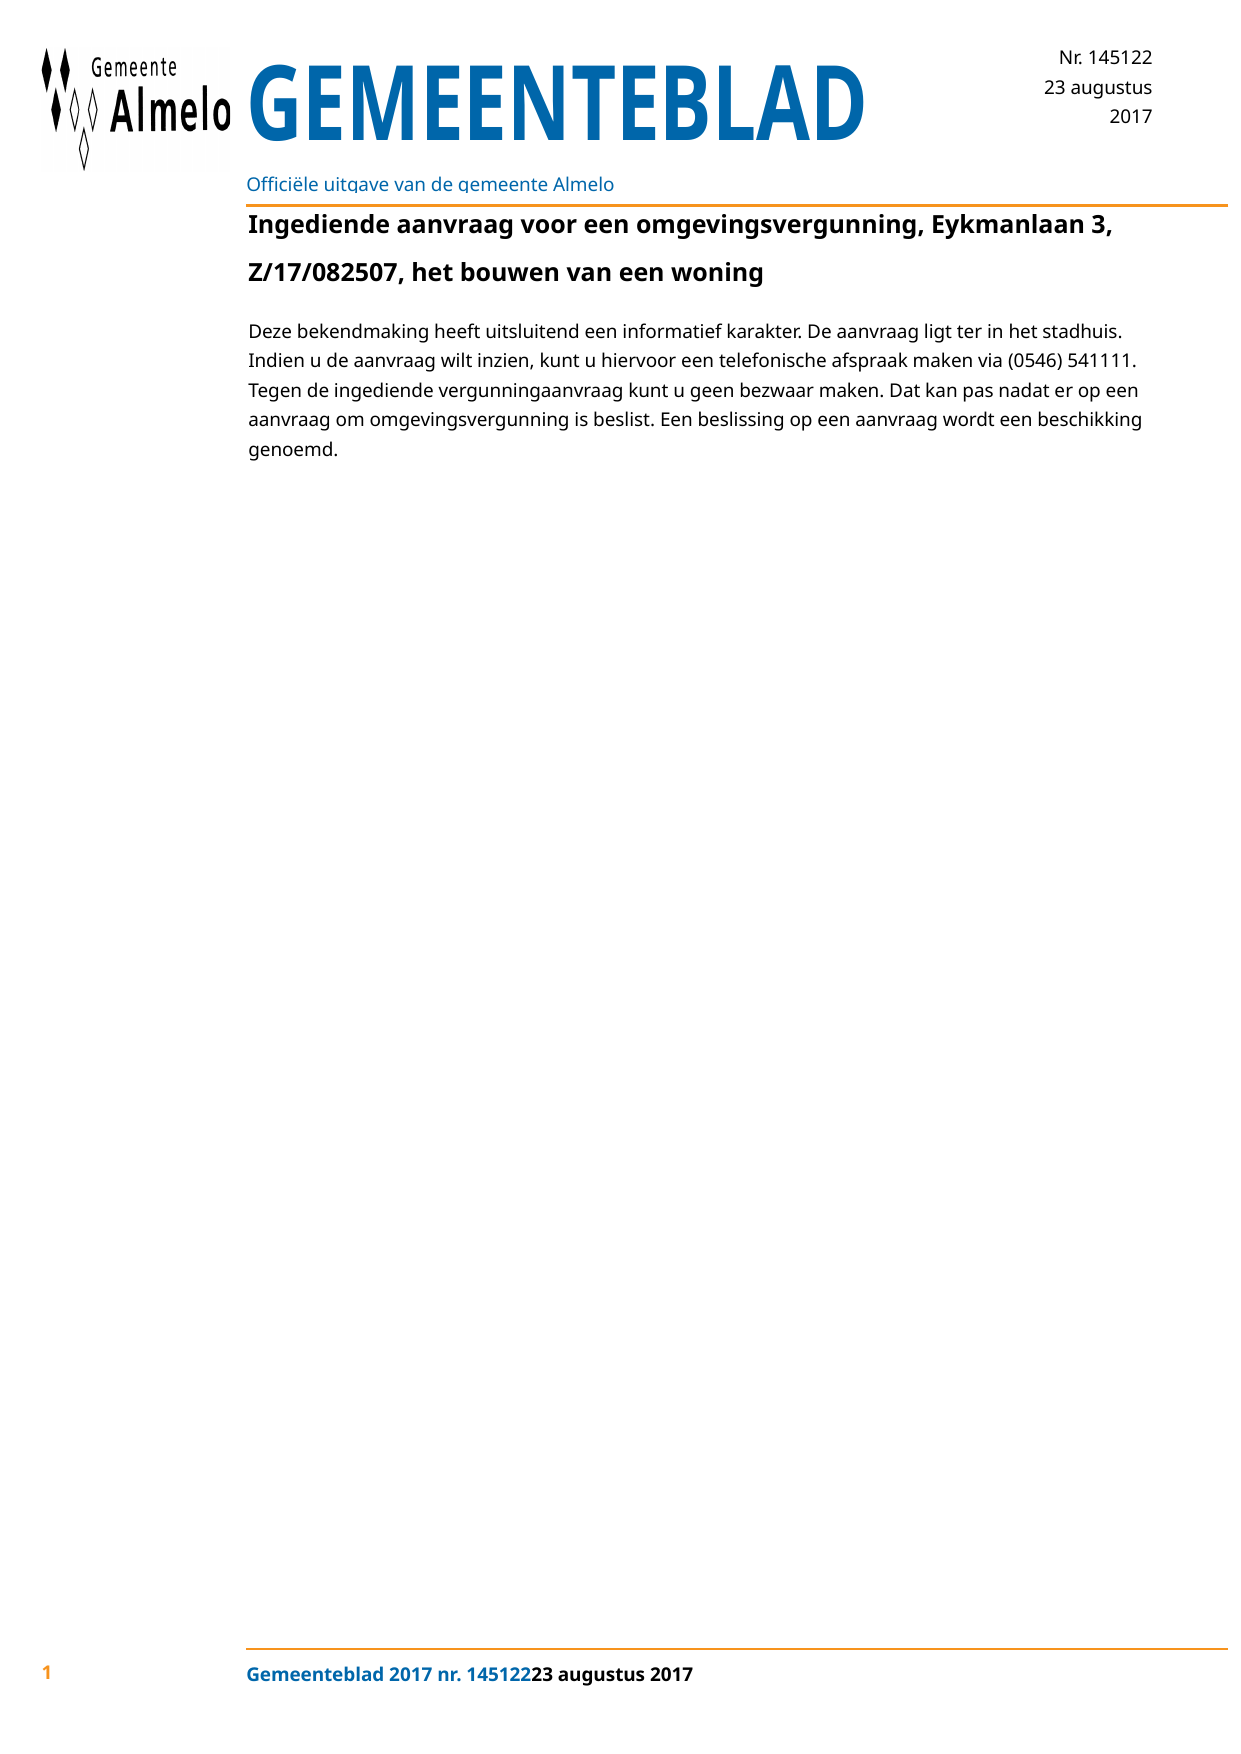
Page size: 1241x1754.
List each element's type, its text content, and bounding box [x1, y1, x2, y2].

picture [41, 47, 231, 172]
text Ingediende aanvraag voor een omgevingsvergunning, Eykmanlaan 3, Z/17/082507, het bouwen van een woning [248, 207, 1152, 288]
text Deze bekendmaking heeft uitsluitend een informatief karakter. De aanvraag ligt ter in het stadhuis. Indien u de aanvraag wilt inzien, kunt u hiervoor een telefonische afspraak maken via (0546) 541111. Tegen de ingediende vergunningaanvraag kunt u geen bezwaar maken. Dat kan pas nadat er op een aanvraag om omgevingsvergunning is beslist. Een beslissing op een aanvraag wordt een beschikking genoemd. [248, 318, 1152, 462]
